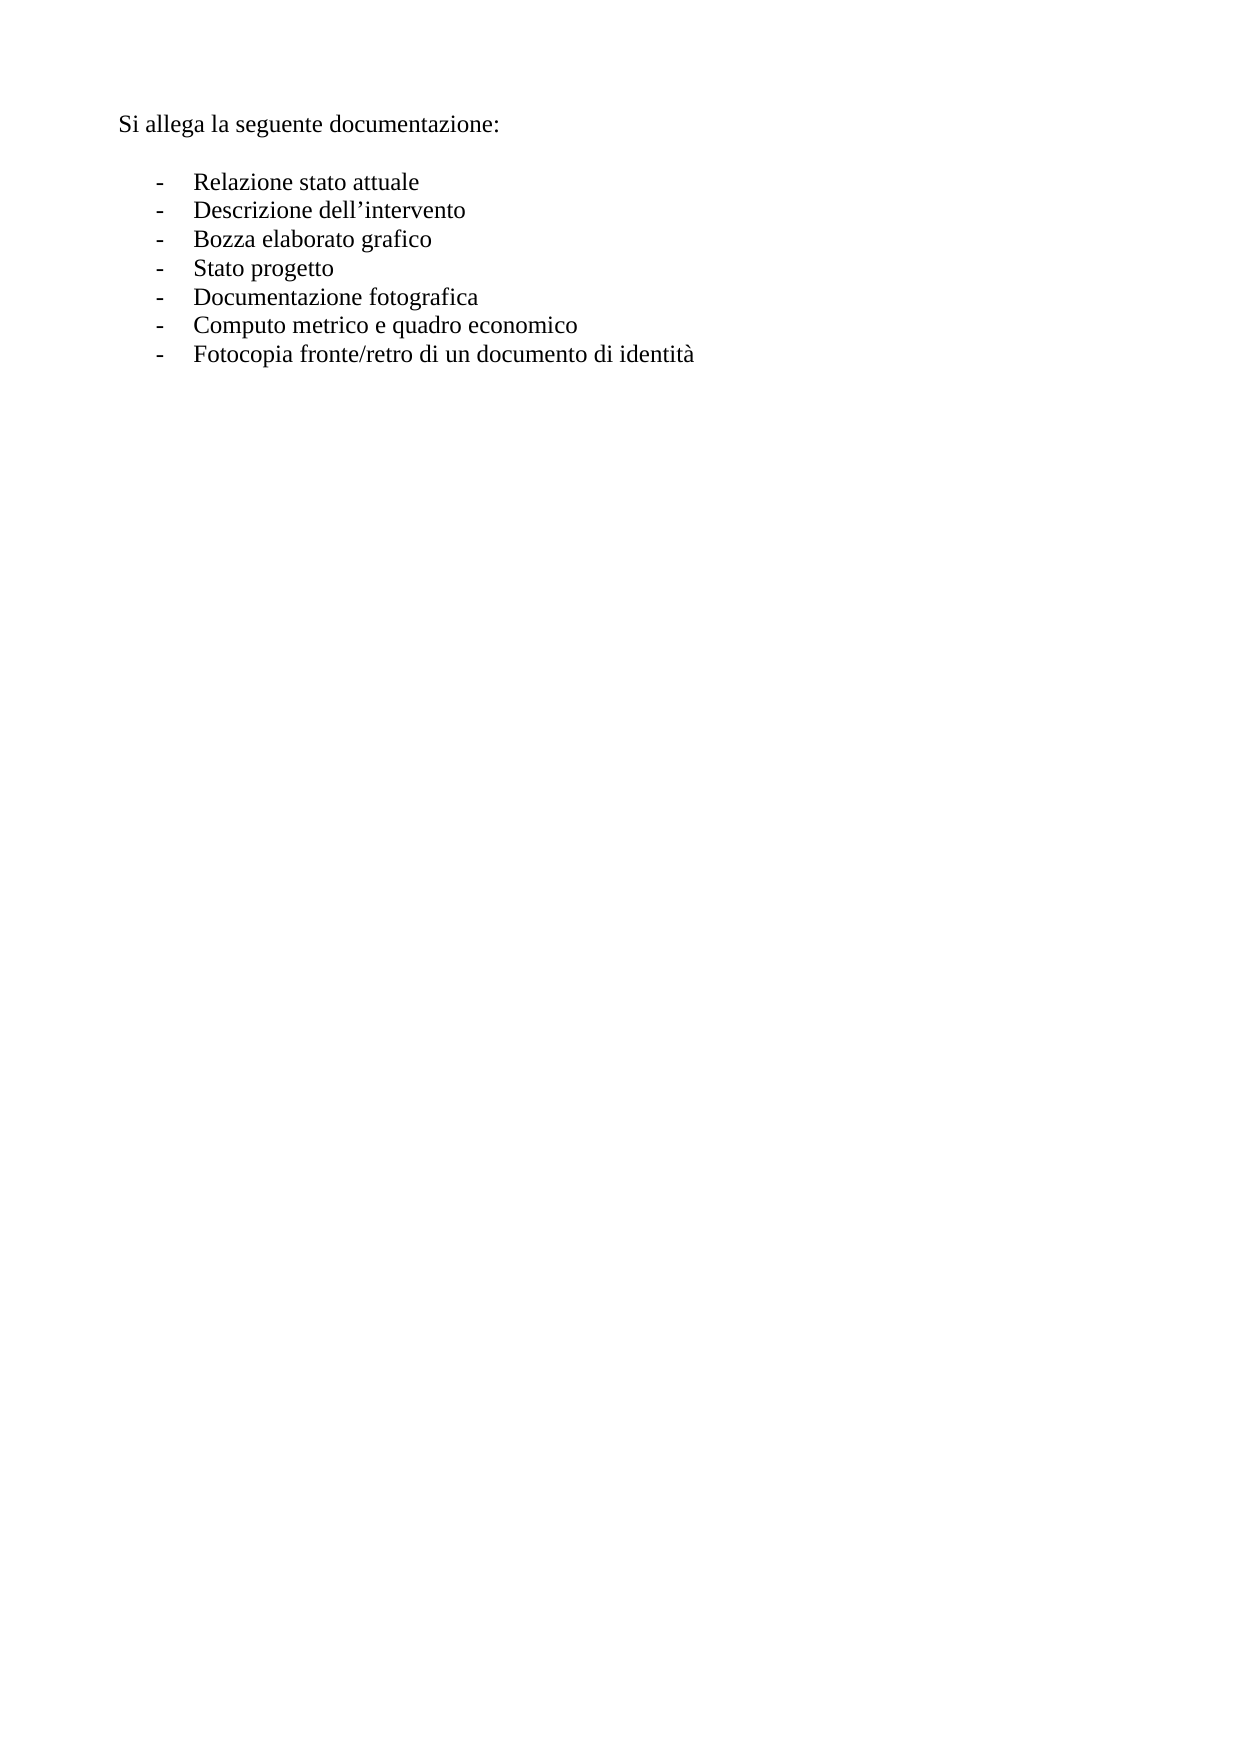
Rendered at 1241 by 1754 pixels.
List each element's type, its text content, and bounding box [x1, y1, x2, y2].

list Descrizione dell’intervento [156, 195, 1122, 224]
list Relazione stato attuale [156, 167, 1122, 195]
list Bozza elaborato grafico [156, 224, 1122, 253]
list Stato progetto [156, 253, 1122, 282]
list Fotocopia fronte/retro di un documento di identità [156, 339, 1122, 368]
list Computo metrico e quadro economico [156, 310, 1122, 339]
list Documentazione fotografica [156, 282, 1122, 310]
text Si allega la seguente documentazione: [118, 109, 1122, 138]
